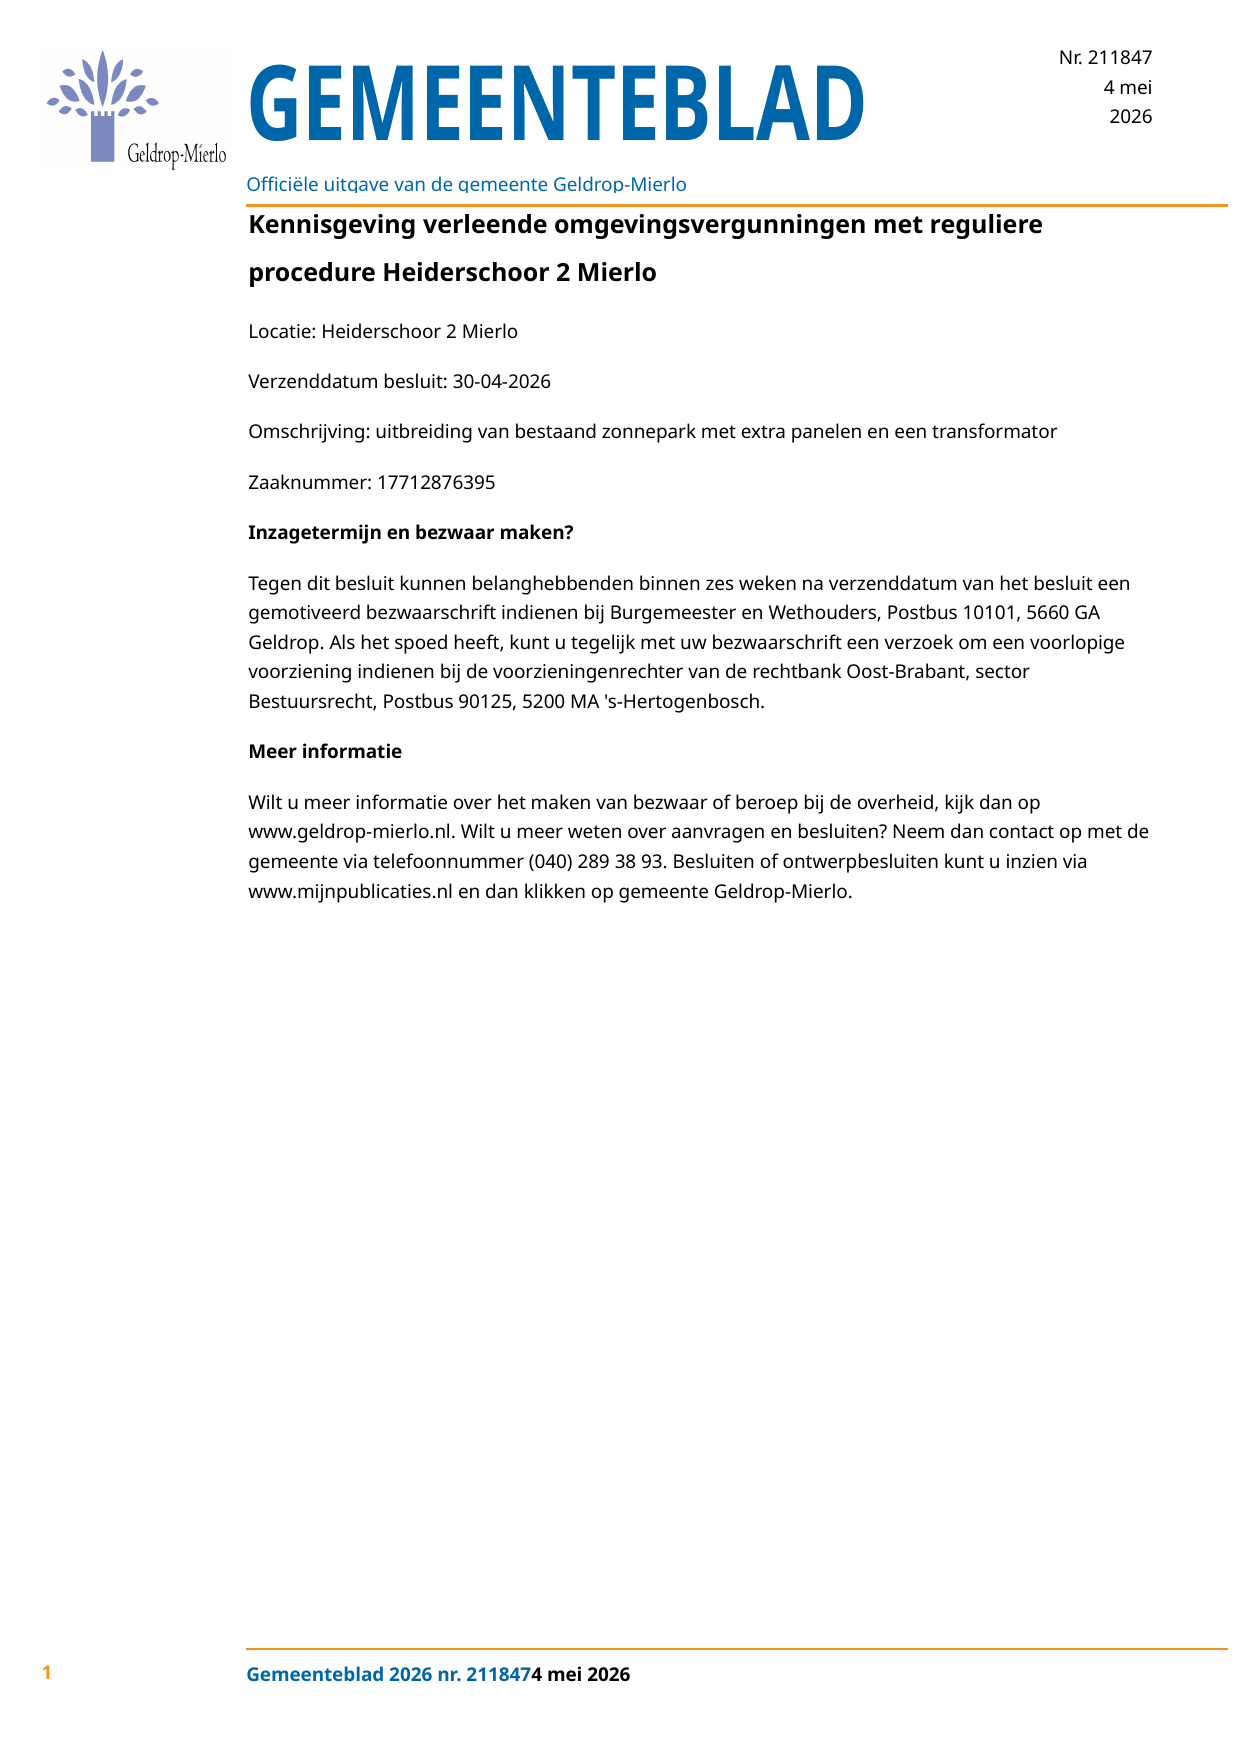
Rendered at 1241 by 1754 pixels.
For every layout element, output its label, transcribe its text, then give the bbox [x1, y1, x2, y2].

text Tegen dit besluit kunnen belanghebbenden binnen zes weken na verzenddatum van het besluit een gemotiveerd bezwaarschrift indienen bij Burgemeester en Wethouders, Postbus 10101, 5660 GA Geldrop. Als het spoed heeft, kunt u tegelijk met uw bezwaarschrift een verzoek om een voorlopige voorziening indienen bij de voorzieningenrechter van de rechtbank Oost-Brabant, sector Bestuursrecht, Postbus 90125, 5200 MA 's-Hertogenbosch. [248, 570, 1152, 714]
text Locatie: Heiderschoor 2 Mierlo [248, 318, 1152, 344]
text Omschrijving: uitbreiding van bestaand zonnepark met extra panelen en een transformator [248, 419, 1152, 444]
text Meer informatie [248, 739, 1152, 764]
text Wilt u meer informatie over het maken van bezwaar of beroep bij de overheid, kijk dan op www.geldrop-mierlo.nl. Wilt u meer weten over aanvragen en besluiten? Neem dan contact op met de gemeente via telefoonnummer (040) 289 38 93. Besluiten of ontwerpbesluiten kunt u inzien via www.mijnpublicaties.nl en dan klikken op gemeente Geldrop-Mierlo. [248, 789, 1152, 904]
text Zaaknummer: 17712876395 [248, 469, 1152, 495]
text Inzagetermijn en bezwaar maken? [248, 519, 1152, 545]
picture [41, 47, 231, 172]
text Kennisgeving verleende omgevingsvergunningen met reguliere procedure Heiderschoor 2 Mierlo [248, 207, 1152, 288]
text Verzenddatum besluit: 30-04-2026 [248, 368, 1152, 394]
